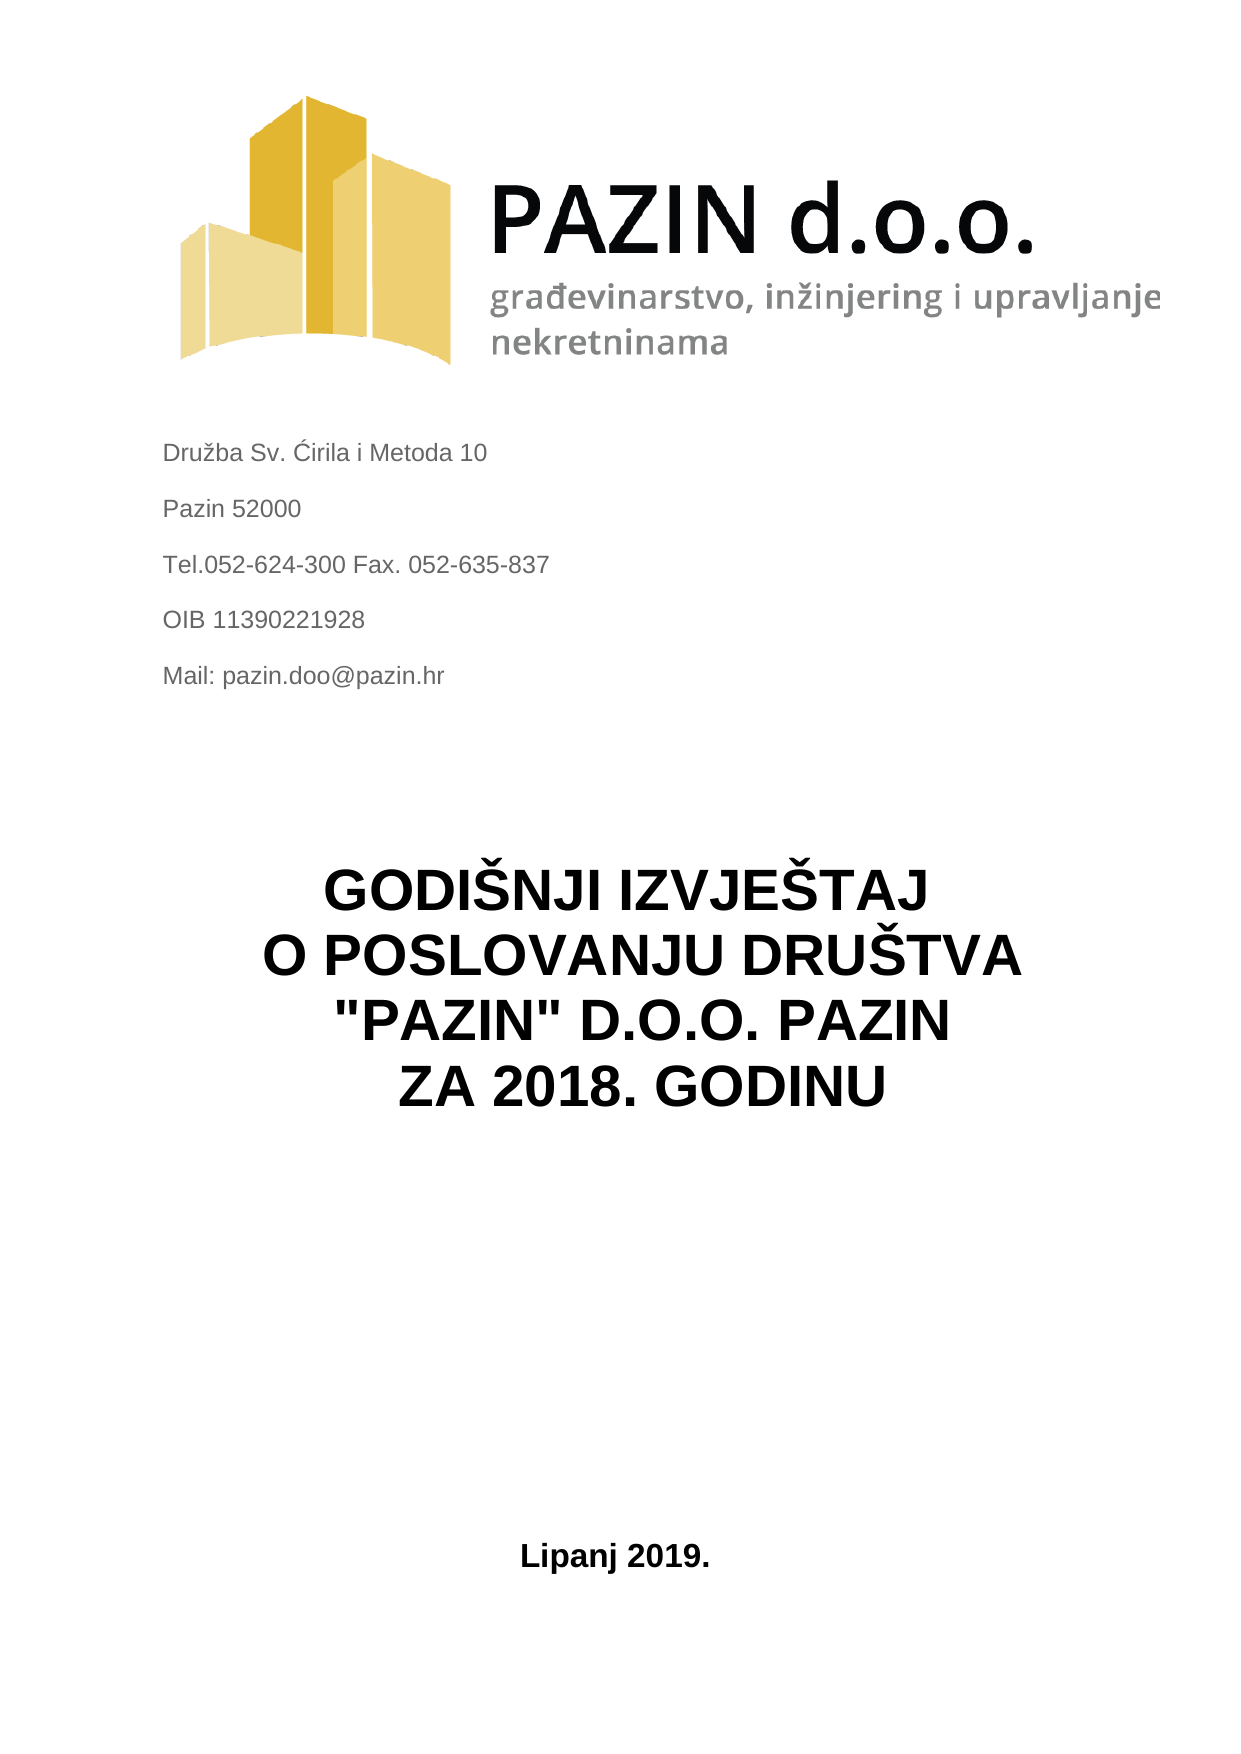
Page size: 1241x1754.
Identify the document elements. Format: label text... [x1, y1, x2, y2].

picture [162, 77, 1160, 383]
text OIB 11390221928 [162, 606, 1123, 634]
text Tel.052-624-300 Fax. 052-635-837 [162, 550, 1123, 578]
text GODIŠNJI IZVJEŠTAJ [162, 857, 1123, 923]
text ZA 2018. GODINU [162, 1053, 1123, 1118]
text O POSLOVANJU DRUŠTVA "PAZIN" D.O.O. PAZIN [162, 923, 1123, 1053]
text Družba Sv. Ćirila i Metoda 10 [162, 439, 1123, 467]
text Mail: pazin.doo@pazin.hr [162, 662, 1123, 690]
text Pazin 52000 [162, 494, 1123, 522]
text Lipanj 2019. [162, 1537, 1123, 1574]
